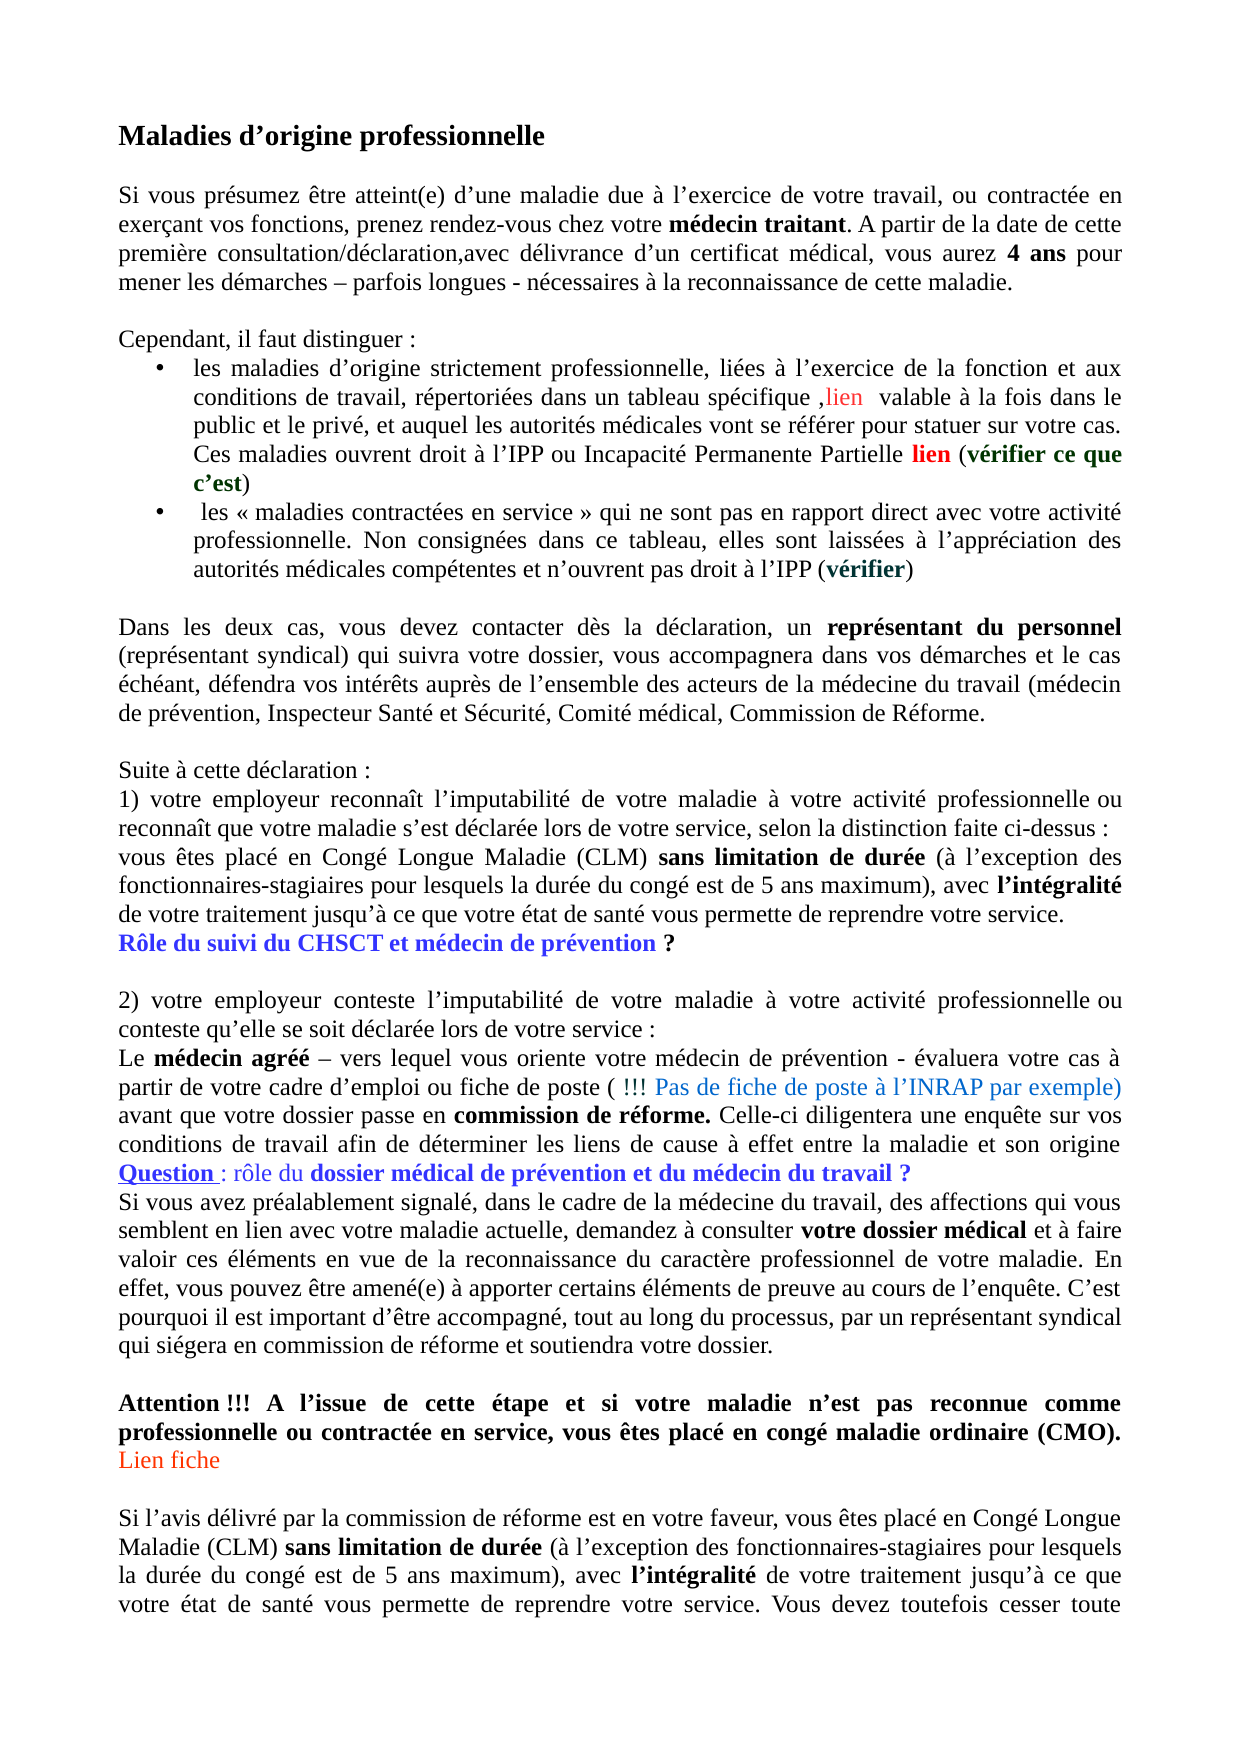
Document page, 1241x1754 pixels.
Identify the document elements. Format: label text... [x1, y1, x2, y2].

text Si vous avez préalablement signalé, dans le cadre de la médecine du travail, des affections qui vous semblent en lien avec votre maladie actuelle, demandez à consulter votre dossier médical et à faire valoir ces éléments en vue de la reconnaissance du caractère professionnel de votre maladie. En effet, vous pouvez être amené(e) à apporter certains éléments de preuve au cours de l’enquête. C’est pourquoi il est important d’être accompagné, tout au long du processus, par un représentant syndical qui siégera en commission de réforme et soutiendra votre dossier. [118, 1187, 1122, 1359]
text Dans les deux cas, vous devez contacter dès la déclaration, un représentant du personnel (représentant syndical) qui suivra votre dossier, vous accompagnera dans vos démarches et le cas échéant, défendra vos intérêts auprès de l’ensemble des acteurs de la médecine du travail (médecin de prévention, Inspecteur Santé et Sécurité, Comité médical, Commission de Réforme. [118, 612, 1122, 727]
text Si vous présumez être atteint(e) d’une maladie due à l’exercice de votre travail, ou contractée en exerçant vos fonctions, prenez rendez-vous chez votre médecin traitant. A partir de la date de cette première consultation/déclaration,avec délivrance d’un certificat médical, vous aurez 4 ans pour mener les démarches – parfois longues - nécessaires à la reconnaissance de cette maladie. [118, 180, 1122, 295]
list les maladies d’origine strictement professionnelle, liées à l’exercice de la fonction et aux conditions de travail, répertoriées dans un tableau spécifique ,lien valable à la fois dans le public et le privé, et auquel les autorités médicales vont se référer pour statuer sur votre cas. Ces maladies ouvrent droit à l’IPP ou Incapacité Permanente Partielle lien (vérifier ce que c’est) [156, 353, 1122, 497]
text Attention !!! A l’issue de cette étape et si votre maladie n’est pas reconnue comme professionnelle ou contractée en service, vous êtes placé en congé maladie ordinaire (CMO). Lien fiche [118, 1388, 1122, 1474]
text 1) votre employeur reconnaît l’imputabilité de votre maladie à votre activité professionnelle ou reconnaît que votre maladie s’est déclarée lors de votre service, selon la distinction faite ci-dessus : [118, 784, 1122, 842]
text Suite à cette déclaration : [118, 755, 1122, 784]
text Cependant, il faut distinguer : [118, 324, 1122, 353]
list les « maladies contractées en service » qui ne sont pas en rapport direct avec votre activité professionnelle. Non consignées dans ce tableau, elles sont laissées à l’appréciation des autorités médicales compétentes et n’ouvrent pas droit à l’IPP (vérifier) [156, 497, 1122, 583]
text Rôle du suivi du CHSCT et médecin de prévention ? [118, 928, 1122, 957]
text Si l’avis délivré par la commission de réforme est en votre faveur, vous êtes placé en Congé Longue Maladie (CLM) sans limitation de durée (à l’exception des fonctionnaires-stagiaires pour lesquels la durée du congé est de 5 ans maximum), avec l’intégralité de votre traitement jusqu’à ce que votre état de santé vous permette de reprendre votre service. Vous devez toutefois cesser toute [118, 1503, 1122, 1618]
text Le médecin agréé – vers lequel vous oriente votre médecin de prévention - évaluera votre cas à partir de votre cadre d’emploi ou fiche de poste ( !!! Pas de fiche de poste à l’INRAP par exemple) avant que votre dossier passe en commission de réforme. Celle-ci diligentera une enquête sur vos conditions de travail afin de déterminer les liens de cause à effet entre la maladie et son origine Question : rôle du dossier médical de prévention et du médecin du travail ? [118, 1043, 1122, 1187]
text 2) votre employeur conteste l’imputabilité de votre maladie à votre activité professionnelle ou conteste qu’elle se soit déclarée lors de votre service : [118, 985, 1122, 1043]
text Maladies d’origine professionnelle [118, 118, 1122, 152]
text vous êtes placé en Congé Longue Maladie (CLM) sans limitation de durée (à l’exception des fonctionnaires-stagiaires pour lesquels la durée du congé est de 5 ans maximum), avec l’intégralité de votre traitement jusqu’à ce que votre état de santé vous permette de reprendre votre service. [118, 842, 1122, 928]
